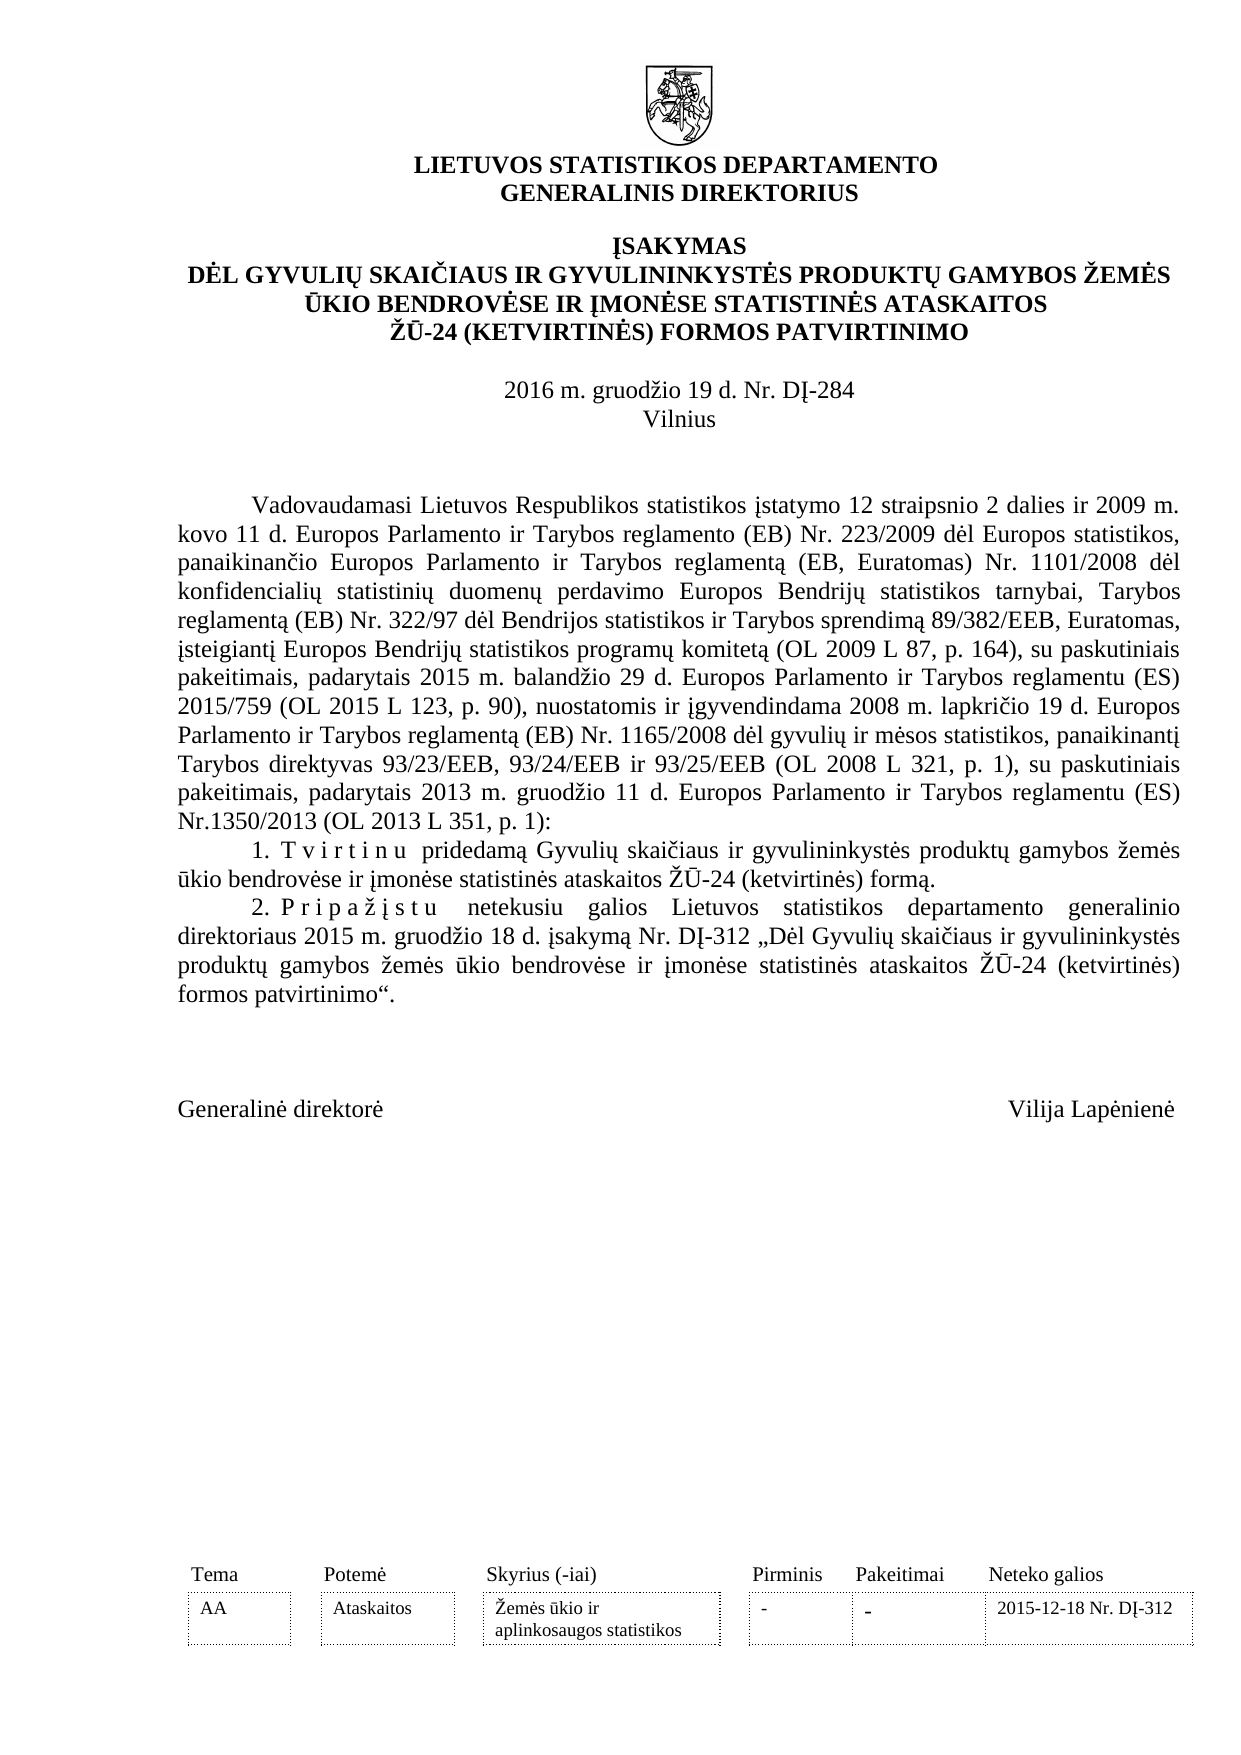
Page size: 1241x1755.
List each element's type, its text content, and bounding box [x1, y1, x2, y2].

text Generalinė direktorė Vilija Lapėnienė [177, 1094, 1181, 1122]
text DĖL GYVULIŲ SKAIČIAUS IR GYVULININKYSTĖS PRODUKTŲ GAMYBOS ŽEMĖS ŪKIO BENDROVĖSE IR ĮMONĖSE STATISTINĖS ATASKAITOS ŽŪ-24 (KETVIRTINĖS) FORMOS PATVIRTINIMO [177, 260, 1181, 346]
text LIETUVOS STATISTIKOS DEPARTAMENTO [177, 150, 1181, 178]
text 1. Tvirtinu pridedamą Gyvulių skaičiaus ir gyvulininkystės produktų gamybos žemės ūkio bendrovėse ir įmonėse statistinės ataskaitos ŽŪ-24 (ketvirtinės) formą. [177, 835, 1181, 892]
text GENERALINIS DIREKTORIUS [177, 178, 1181, 207]
text 2016 m. gruodžio 19 d. Nr. DĮ-284 [177, 375, 1181, 404]
text Vadovaudamasi Lietuvos Respublikos statistikos įstatymo 12 straipsnio 2 dalies ir 2009 m. kovo 11 d. Europos Parlamento ir Tarybos reglamento (EB) Nr. 223/2009 dėl Europos statistikos, panaikinančio Europos Parlamento ir Tarybos reglamentą (EB, Euratomas) Nr. 1101/2008 dėl konfidencialių statistinių duomenų perdavimo Europos Bendrijų statistikos tarnybai, Tarybos reglamentą (EB) Nr. 322/97 dėl Bendrijos statistikos ir Tarybos sprendimą 89/382/EEB, Euratomas, įsteigiantį Europos Bendrijų statistikos programų komitetą (OL 2009 L 87, p. 164), su paskutiniais pakeitimais, padarytais 2015 m. balandžio 29 d. Europos Parlamento ir Tarybos reglamentu (ES) 2015/759 (OL 2015 L 123, p. 90), nuostatomis ir įgyvendindama 2008 m. lapkričio 19 d. Europos Parlamento ir Tarybos reglamentą (EB) Nr. 1165/2008 dėl gyvulių ir mėsos statistikos, panaikinantį Tarybos direktyvas 93/23/EEB, 93/24/EEB ir 93/25/EEB (OL 2008 L 321, p. 1), su paskutiniais pakeitimais, padarytais 2013 m. gruodžio 11 d. Europos Parlamento ir Tarybos reglamentu (ES) Nr.1350/2013 (OL 2013 L 351, p. 1): [177, 490, 1181, 835]
text 2. Pripažįstu netekusiu galios Lietuvos statistikos departamento generalinio direktoriaus 2015 m. gruodžio 18 d. įsakymą Nr. DĮ-312 „Dėl Gyvulių skaičiaus ir gyvulininkystės produktų gamybos žemės ūkio bendrovėse ir įmonėse statistinės ataskaitos ŽŪ-24 (ketvirtinės) formos patvirtinimo“. [177, 892, 1181, 1007]
text ĮSAKYMAS [177, 231, 1181, 260]
text Vilnius [177, 404, 1181, 432]
